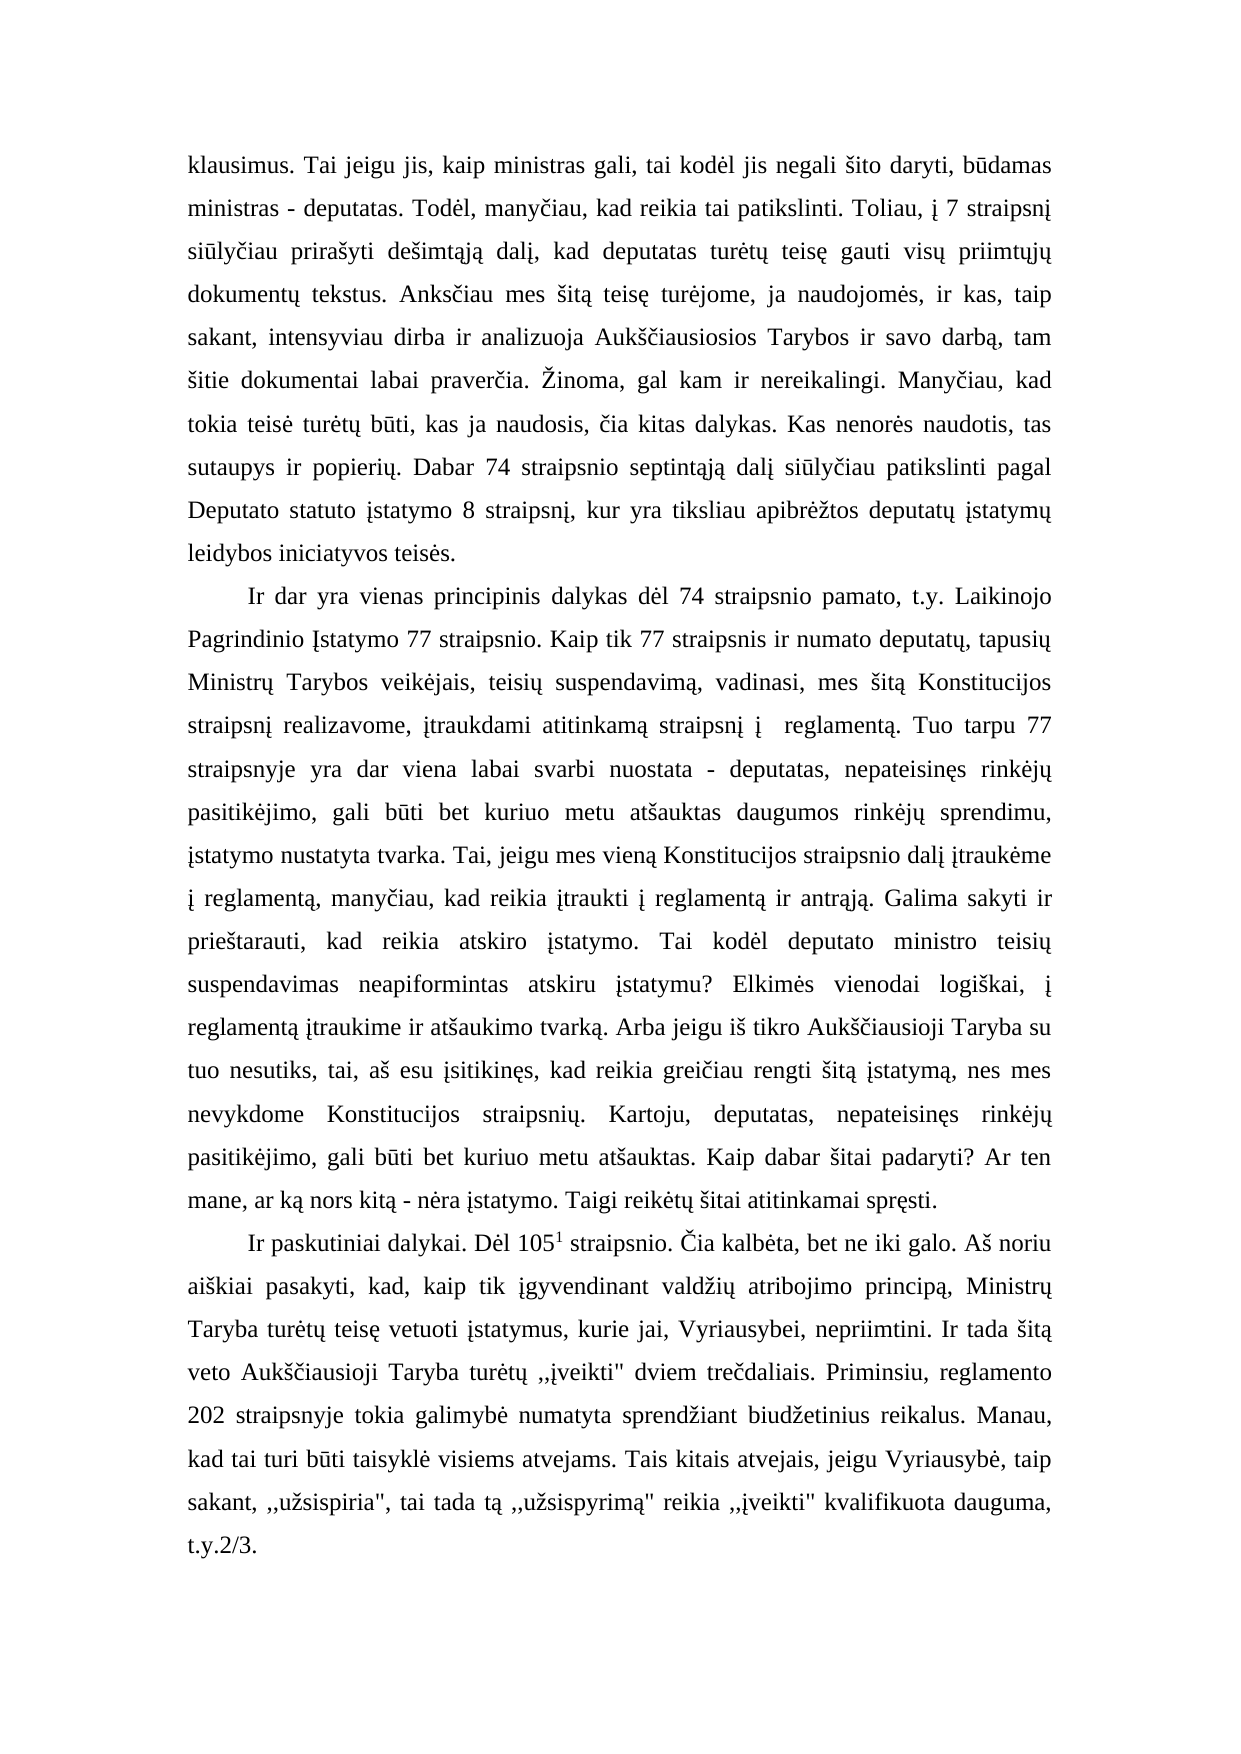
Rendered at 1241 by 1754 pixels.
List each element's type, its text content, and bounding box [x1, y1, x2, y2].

text klausimus. Tai jeigu jis, kaip ministras gali, tai kodėl jis negali šito daryti, būdamas ministras - deputatas. Todėl, manyčiau, kad reikia tai patikslinti. Toliau, į 7 straipsnį siūlyčiau prirašyti dešimtąją dalį, kad deputatas turėtų teisę gauti visų priimtųjų dokumentų tekstus. Anksčiau mes šitą teisę turėjome, ja naudojomės, ir kas, taip sakant, intensyviau dirba ir analizuoja Aukščiausiosios Tarybos ir savo darbą, tam šitie dokumentai labai praverčia. Žinoma, gal kam ir nereikalingi. Manyčiau, kad tokia teisė turėtų būti, kas ja naudosis, čia kitas dalykas. Kas nenorės naudotis, tas sutaupys ir popierių. Dabar 74 straipsnio septintąją dalį siūlyčiau patikslinti pagal Deputato statuto įstatymo 8 straipsnį, kur yra tiksliau apibrėžtos deputatų įstatymų leidybos iniciatyvos teisės. [187, 150, 1053, 567]
text Ir paskutiniai dalykai. Dėl 1051 straipsnio. Čia kalbėta, bet ne iki galo. Aš noriu aiškiai pasakyti, kad, kaip tik įgyvendinant valdžių atribojimo principą, Ministrų Taryba turėtų teisę vetuoti įstatymus, kurie jai, Vyriausybei, nepriimtini. Ir tada šitą veto Aukščiausioji Taryba turėtų ,,įveikti" dviem trečdaliais. Priminsiu, reglamento 202 straipsnyje tokia galimybė numatyta sprendžiant biudžetinius reikalus. Manau, kad tai turi būti taisyklė visiems atvejams. Tais kitais atvejais, jeigu Vyriausybė, taip sakant, ,,užsispiria", tai tada tą ,,užsispyrimą" reikia ,,įveikti" kvalifikuota dauguma, t.y.2/3. [187, 1228, 1053, 1559]
text Ir dar yra vienas principinis dalykas dėl 74 straipsnio pamato, t.y. Laikinojo Pagrindinio Įstatymo 77 straipsnio. Kaip tik 77 straipsnis ir numato deputatų, tapusių Ministrų Tarybos veikėjais, teisių suspendavimą, vadinasi, mes šitą Konstitucijos straipsnį realizavome, įtraukdami atitinkamą straipsnį į reglamentą. Tuo tarpu 77 straipsnyje yra dar viena labai svarbi nuostata - deputatas, nepateisinęs rinkėjų pasitikėjimo, gali būti bet kuriuo metu atšauktas daugumos rinkėjų sprendimu, įstatymo nustatyta tvarka. Tai, jeigu mes vieną Konstitucijos straipsnio dalį įtraukėme į reglamentą, manyčiau, kad reikia įtraukti į reglamentą ir antrąją. Galima sakyti ir prieštarauti, kad reikia atskiro įstatymo. Tai kodėl deputato ministro teisių suspendavimas neapiformintas atskiru įstatymu? Elkimės vienodai logiškai, į reglamentą įtraukime ir atšaukimo tvarką. Arba jeigu iš tikro Aukščiausioji Taryba su tuo nesutiks, tai, aš esu įsitikinęs, kad reikia greičiau rengti šitą įstatymą, nes mes nevykdome Konstitucijos straipsnių. Kartoju, deputatas, nepateisinęs rinkėjų pasitikėjimo, gali būti bet kuriuo metu atšauktas. Kaip dabar šitai padaryti? Ar ten mane, ar ką nors kitą - nėra įstatymo. Taigi reikėtų šitai atitinkamai spręsti. [187, 581, 1053, 1214]
